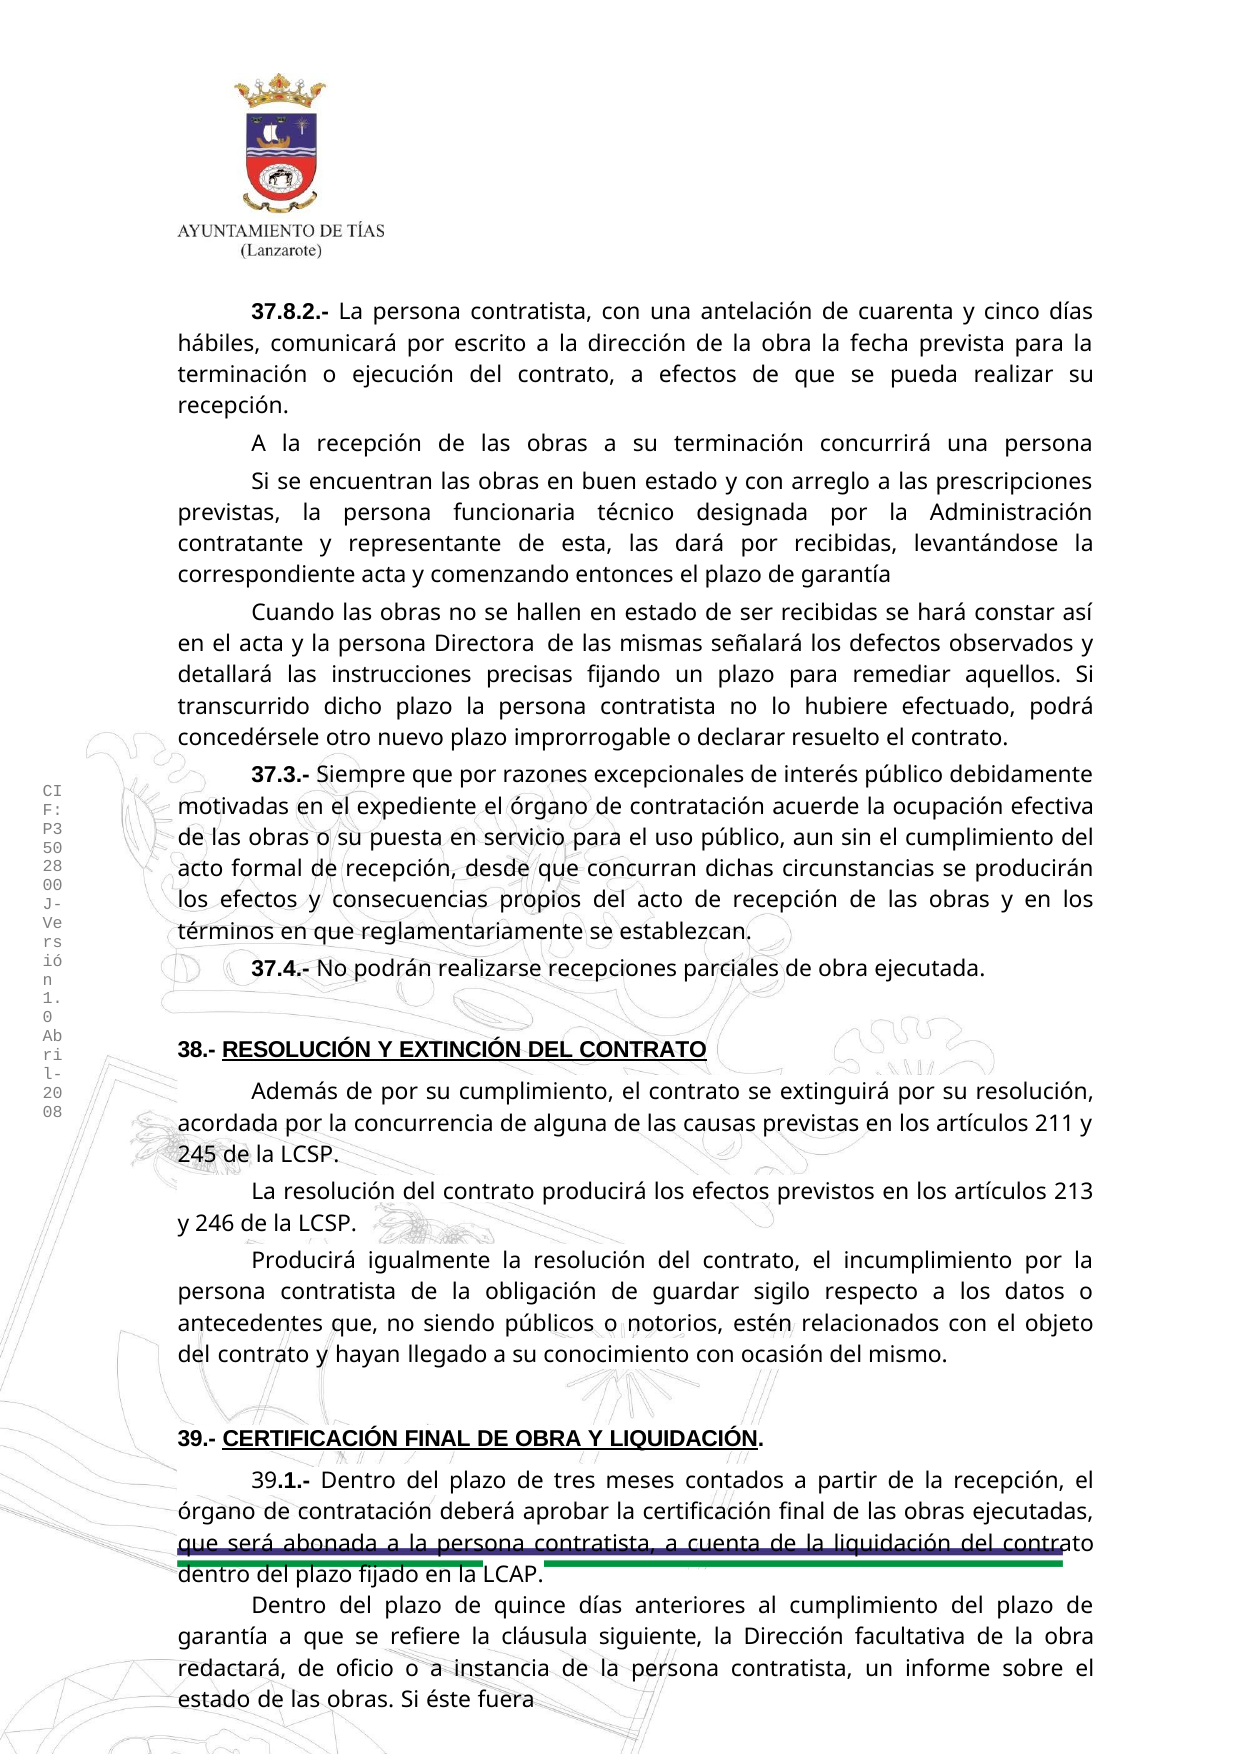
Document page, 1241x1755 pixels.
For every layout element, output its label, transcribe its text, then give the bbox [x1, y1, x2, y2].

subtitle 39.- CERTIFICACIÓN FINAL DE OBRA Y LIQUIDACIÓN. [995, 1425, 1107, 1451]
text Dentro del plazo de quince días anteriores al cumplimiento del plazo de garantía a que se refiere la cláusula siguiente, la Dirección facultativa de la obra redactará, de oficio o a instancia de la persona contratista, un informe sobre el estado de las obras. Si éste fuera [995, 1589, 1094, 1714]
text 37.4.- No podrán realizarse recepciones parciales de obra ejecutada. [995, 952, 1107, 983]
text 39.1.- Dentro del plazo de tres meses contados a partir de la recepción, el órgano de contratación deberá aprobar la certificación final de las obras ejecutadas, que será abonada a la persona contratista, a cuenta de la liquidación del contrato dentro del plazo fijado en la LCAP. [995, 1464, 1094, 1589]
text Además de por su cumplimiento, el contrato se extinguirá por su resolución, acordada por la concurrencia de alguna de las causas previstas en los artículos 211 y 245 de la LCSP. [995, 1075, 1094, 1169]
subtitle 38.- RESOLUCIÓN Y EXTINCIÓN DEL CONTRATO [995, 1036, 1107, 1063]
text Cuando las obras no se hallen en estado de ser recibidas se hará constar así en el acta y la persona Directora de las mismas señalará los defectos observados y detallará las instrucciones precisas fijando un plazo para remediar aquellos. Si transcurrido dicho plazo la persona contratista no lo hubiere efectuado, podrá concedérsele otro nuevo plazo improrrogable o declarar resuelto el contrato. [177, 596, 1094, 752]
text [40, 781, 63, 1155]
text Producirá igualmente la resolución del contrato, el incumplimiento por la persona contratista de la obligación de guardar sigilo respecto a los datos o antecedentes que, no siendo públicos o notorios, estén relacionados con el objeto del contrato y hayan llegado a su conocimiento con ocasión del mismo. [995, 1244, 1094, 1369]
text CIF: P3502800J-Versión 1.0 Abril-2008 [42, 783, 63, 1122]
text Si se encuentran las obras en buen estado y con arreglo a las prescripciones previstas, la persona funcionaria técnico designada por la Administración contratante y representante de esta, las dará por recibidas, levantándose la correspondiente acta y comenzando entonces el plazo de garantía [177, 465, 1094, 590]
text La resolución del contrato producirá los efectos previstos en los artículos 213 y 246 de la LCSP. [995, 1175, 1094, 1238]
text 37.3.- Siempre que por razones excepcionales de interés público debidamente motivadas en el expediente el órgano de contratación acuerde la ocupación efectiva de las obras o su puesta en servicio para el uso público, aun sin el cumplimiento del acto formal de recepción, desde que concurran dichas circunstancias se producirán los efectos y consecuencias propios del acto de recepción de las obras y en los términos en que reglamentariamente se establezcan. [995, 758, 1094, 946]
